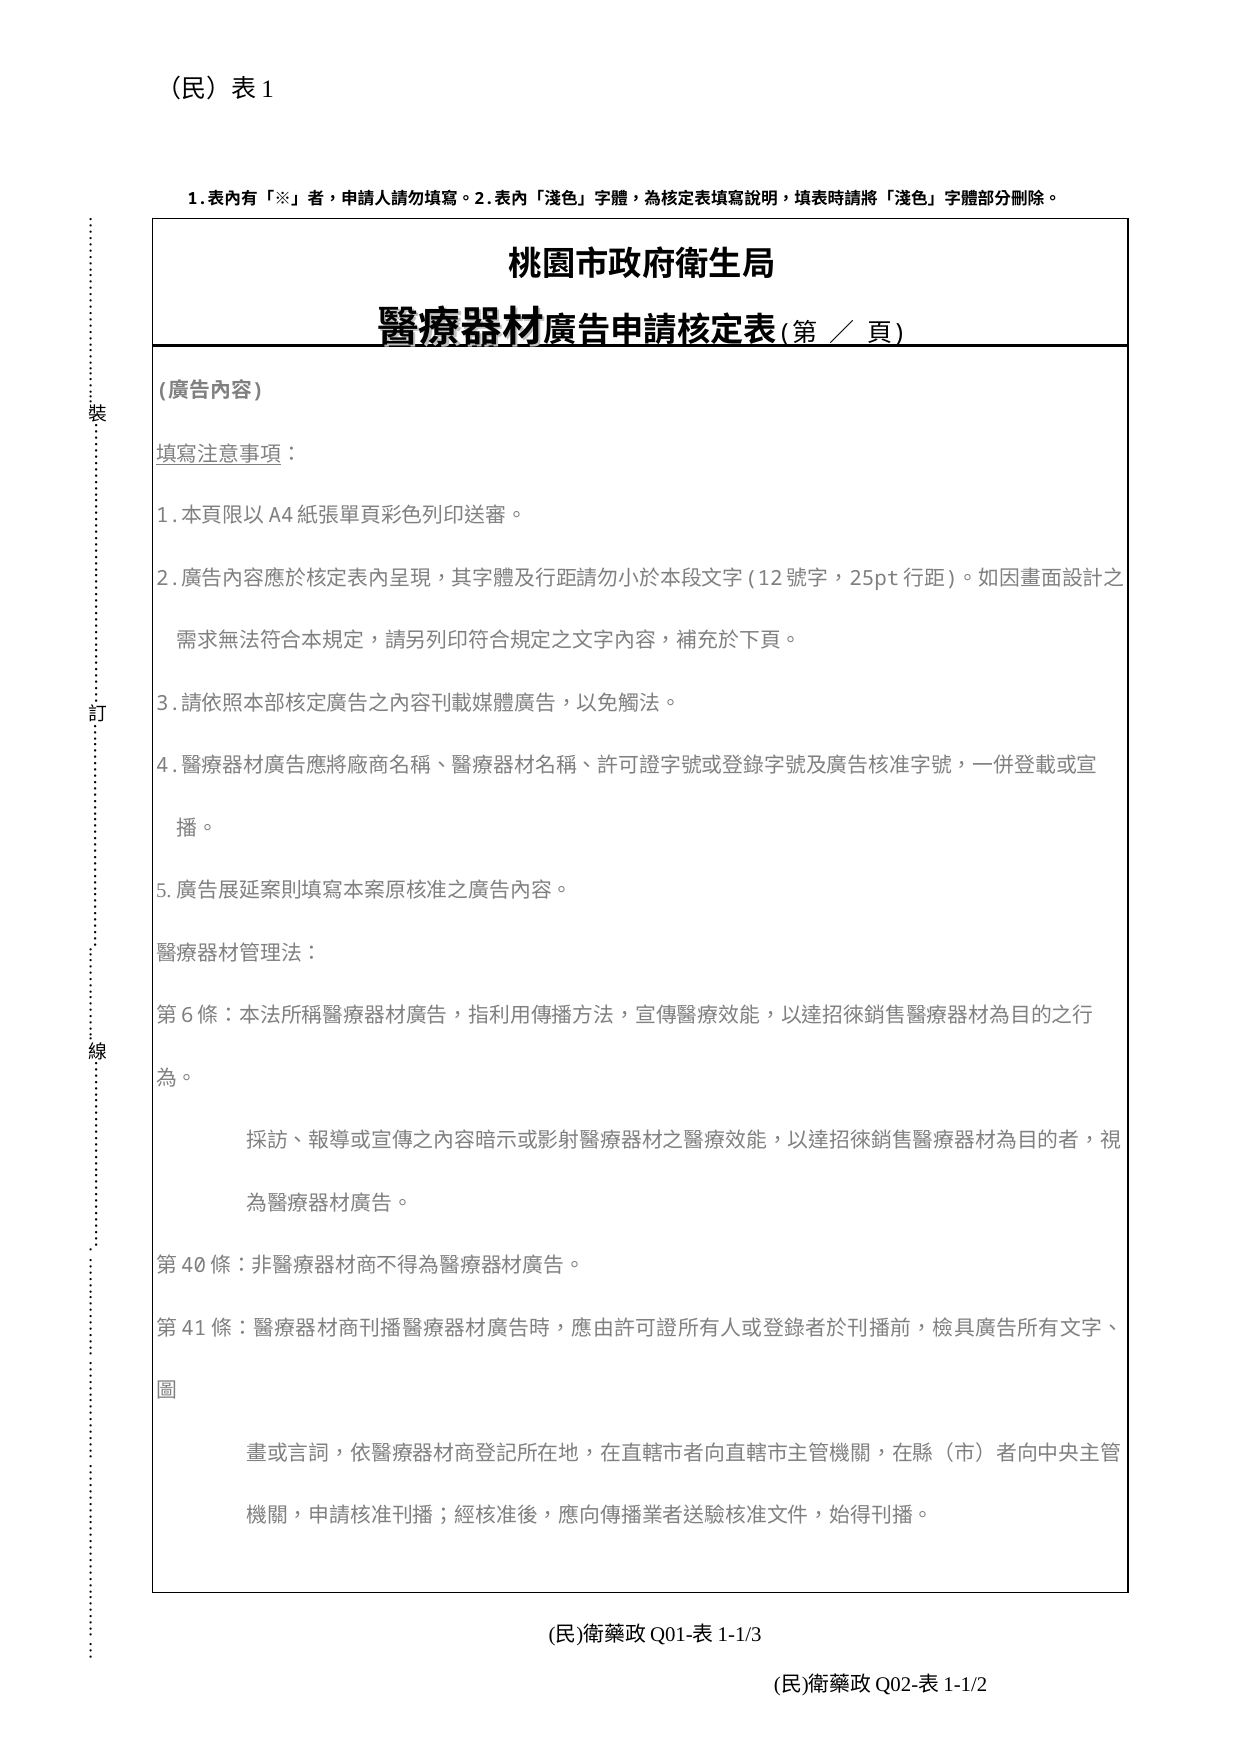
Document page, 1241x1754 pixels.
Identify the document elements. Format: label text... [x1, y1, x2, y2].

table_header 桃園市政府衛生局 醫療器材廣告申請核定表(第 ∕ 頁) [63, 216, 119, 1738]
text [665, 1660, 1096, 1754]
table_cell (廣告內容) 填寫注意事項： 1.本頁限以A4紙張單頁彩色列印送審。 2.廣告內容應於核定表內呈現，其字體及行距請勿小於本段文字(12號字，25pt行距)。如因畫面設計之需求無法符合本規定，請另列印符合規定之文字內容，補充於下頁。 3.請依照本部核定廣告之內容刊載媒體廣告，以免觸法。 4.醫療器材廣告應將廠商名稱、醫療器材名稱、許可證字號或登錄字號及廣告核准字號，一併登載或宣 播。 5. 廣告展延案則填寫本案原核准之廣告內容。 醫療器材管理法： 第6條：本法所稱醫療器材廣告，指利用傳播方法，宣傳醫療效能，以達招徠銷售醫療器材為目的之行為。 採訪、報導或宣傳之內容暗示或影射醫療器材之醫療效能，以達招徠銷售醫療器材為目的者，視為醫療器材廣告。 第40條：非醫療器材商不得為醫療器材廣告。 第41條：醫療器材商刊播醫療器材廣告時，應由許可證所有人或登錄者於刊播前，檢具廣告所有文字、圖 畫或言詞，依醫療器材商登記所在地，在直轄市者向直轄市主管機關，在縣（市）者向中央主管機關，申請核准刊播；經核准後，應向傳播業者送驗核准文件，始得刊播。 醫療器材廣告於核准刊播期間，不得變更原核准事項而為刊播。 原核准機關發現已核准之醫療器材廣告內容或刊播方式違反前項規定，或對民眾人體健康有危害之虞時，應令醫療器材商立即停止刊播或限期改善；屆期未改善者，廢止其核准。 第42條：傳播業者不得刊播未經中央或直轄市主管機關核准、與核准事項不符、已廢止或經令立即停止刊 播，或限期改善而尚未改善之醫療器材廣告。 第43條：醫療器材廣告核准文件有效期間為三年，自核發證明文件之日起算。期滿有繼續刊播之必要者， 應於期滿前六個月內，申請原核准機關展延之；每次展延期間，不得超過三年。 第43條：醫療器材廣告，不得以下列方式為之： 一、假借他人名義為宣傳。 二、利用書刊、文件或資料保證其效能或性能。 三、藉採訪或報導為宣傳。 四、以其他不正當方式為宣傳。 第46條：非醫療器材，不得為醫療效能之標示或宣傳。但其他法律另有規定者，不在此限。 醫療器材管理法施行細則： 第21條：醫療器材許可證所有人或登錄者，依本法第四十一條第一項規定申請刊播醫療器材廣告者，其應 檢具之文件、資料如下： 一、醫療器材廣告申請核定表。 二、說明書、標籤核定本影本；屬第一等級醫療器材者，以其市售說明書、標籤或包裝影本，及 表明其內容真實無偽意旨之切結書代之。 三、宣傳內容包括與醫療效能無關之產品特性者，其佐證資料。 四、其他經中央主管機關指定之文件、資料。 [153, 347, 1127, 1592]
text 1.表內有「※」者，申請人請勿填寫。2.表內「淺色」字體，為核定表填寫說明，填表時請將「淺色」字體部分刪除。 [187, 155, 1122, 218]
table_header 桃園市政府衛生局 醫療器材廣告申請核定表(第 ∕ 頁) [153, 219, 1127, 344]
text (民)衛藥政Q02-表1-1/2 [680, 1668, 1081, 1698]
